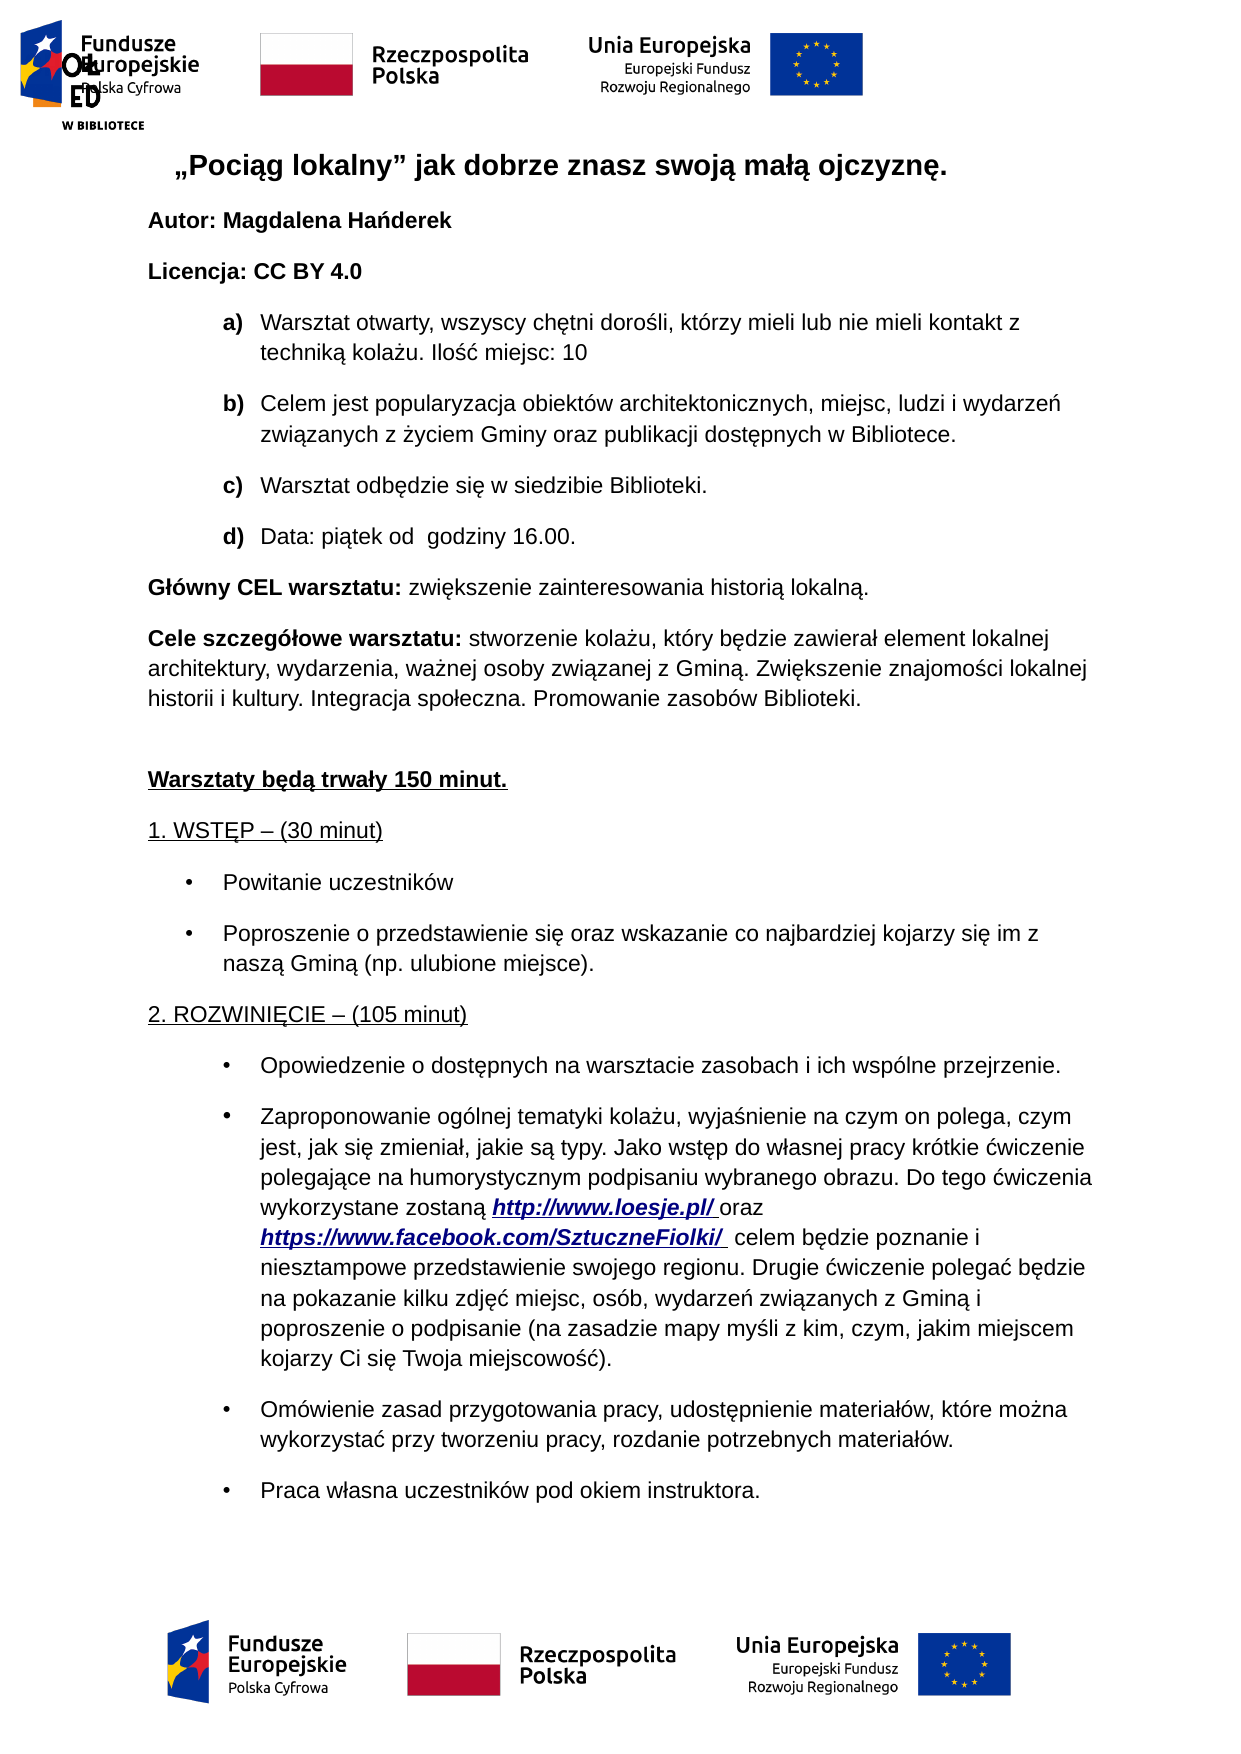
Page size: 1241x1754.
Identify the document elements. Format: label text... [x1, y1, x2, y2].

list 2. ROZWINIĘCIE – (105 minut) [148, 1001, 1093, 1027]
text Warsztaty będą trwały 150 minut. [148, 766, 1093, 793]
picture [147, 1600, 1031, 1724]
list Omówienie zasad przygotowania pracy, udostępnienie materiałów, które można wykorzystać przy tworzeniu pracy, rozdanie potrzebnych materiałów. [223, 1396, 1093, 1453]
list Cele szczegółowe warsztatu: stworzenie kolażu, który będzie zawierał element lokalnej architektury, wydarzenia, ważnej osoby związanej z Gminą. Zwiększenie znajomości lokalnej historii i kultury. Integracja społeczna. Promowanie zasobów Biblioteki. [148, 625, 1093, 742]
text „Pociąg lokalny” jak dobrze znasz swoją małą ojczyznę. [148, 148, 1093, 181]
picture [0, 0, 883, 174]
list Praca własna uczestników pod okiem instruktora. [223, 1477, 1093, 1504]
list Główny CEL warsztatu: zwiększenie zainteresowania historią lokalną. [148, 574, 1093, 600]
text Autor: Magdalena Hańderek [148, 207, 1093, 233]
list Warsztat odbędzie się w siedzibie Biblioteki. [223, 472, 1093, 498]
list Zaproponowanie ogólnej tematyki kolażu, wyjaśnienie na czym on polega, czym jest, jak się zmieniał, jakie są typy. Jako wstęp do własnej pracy krótkie ćwiczenie polegające na humorystycznym podpisaniu wybranego obrazu. Do tego ćwiczenia wykorzystane zostaną http://www.loesje.pl/ oraz https://www.facebook.com/SztuczneFiolki/ celem będzie poznanie i niesztampowe przedstawienie swojego regionu. Drugie ćwiczenie polegać będzie na pokazanie kilku zdjęć miejsc, osób, wydarzeń związanych z Gminą i poproszenie o podpisanie (na zasadzie mapy myśli z kim, czym, jakim miejscem kojarzy Ci się Twoja miejscowość). [223, 1103, 1093, 1371]
text Licencja: CC BY 4.0 [148, 258, 1093, 284]
list Celem jest popularyzacja obiektów architektonicznych, miejsc, ludzi i wydarzeń związanych z życiem Gminy oraz publikacji dostępnych w Bibliotece. [223, 390, 1093, 447]
list Warsztat otwarty, wszyscy chętni dorośli, którzy mieli lub nie mieli kontakt z techniką kolażu. Ilość miejsc: 10 [223, 309, 1093, 366]
list 1. WSTĘP – (30 minut) [148, 817, 1093, 844]
list Powitanie uczestników [185, 868, 1093, 895]
list Opowiedzenie o dostępnych na warsztacie zasobach i ich wspólne przejrzenie. [223, 1052, 1093, 1078]
list Poproszenie o przedstawienie się oraz wskazanie co najbardziej kojarzy się im z naszą Gminą (np. ulubione miejsce). [185, 919, 1093, 976]
list Data: piątek od godziny 16.00. [223, 523, 1093, 549]
